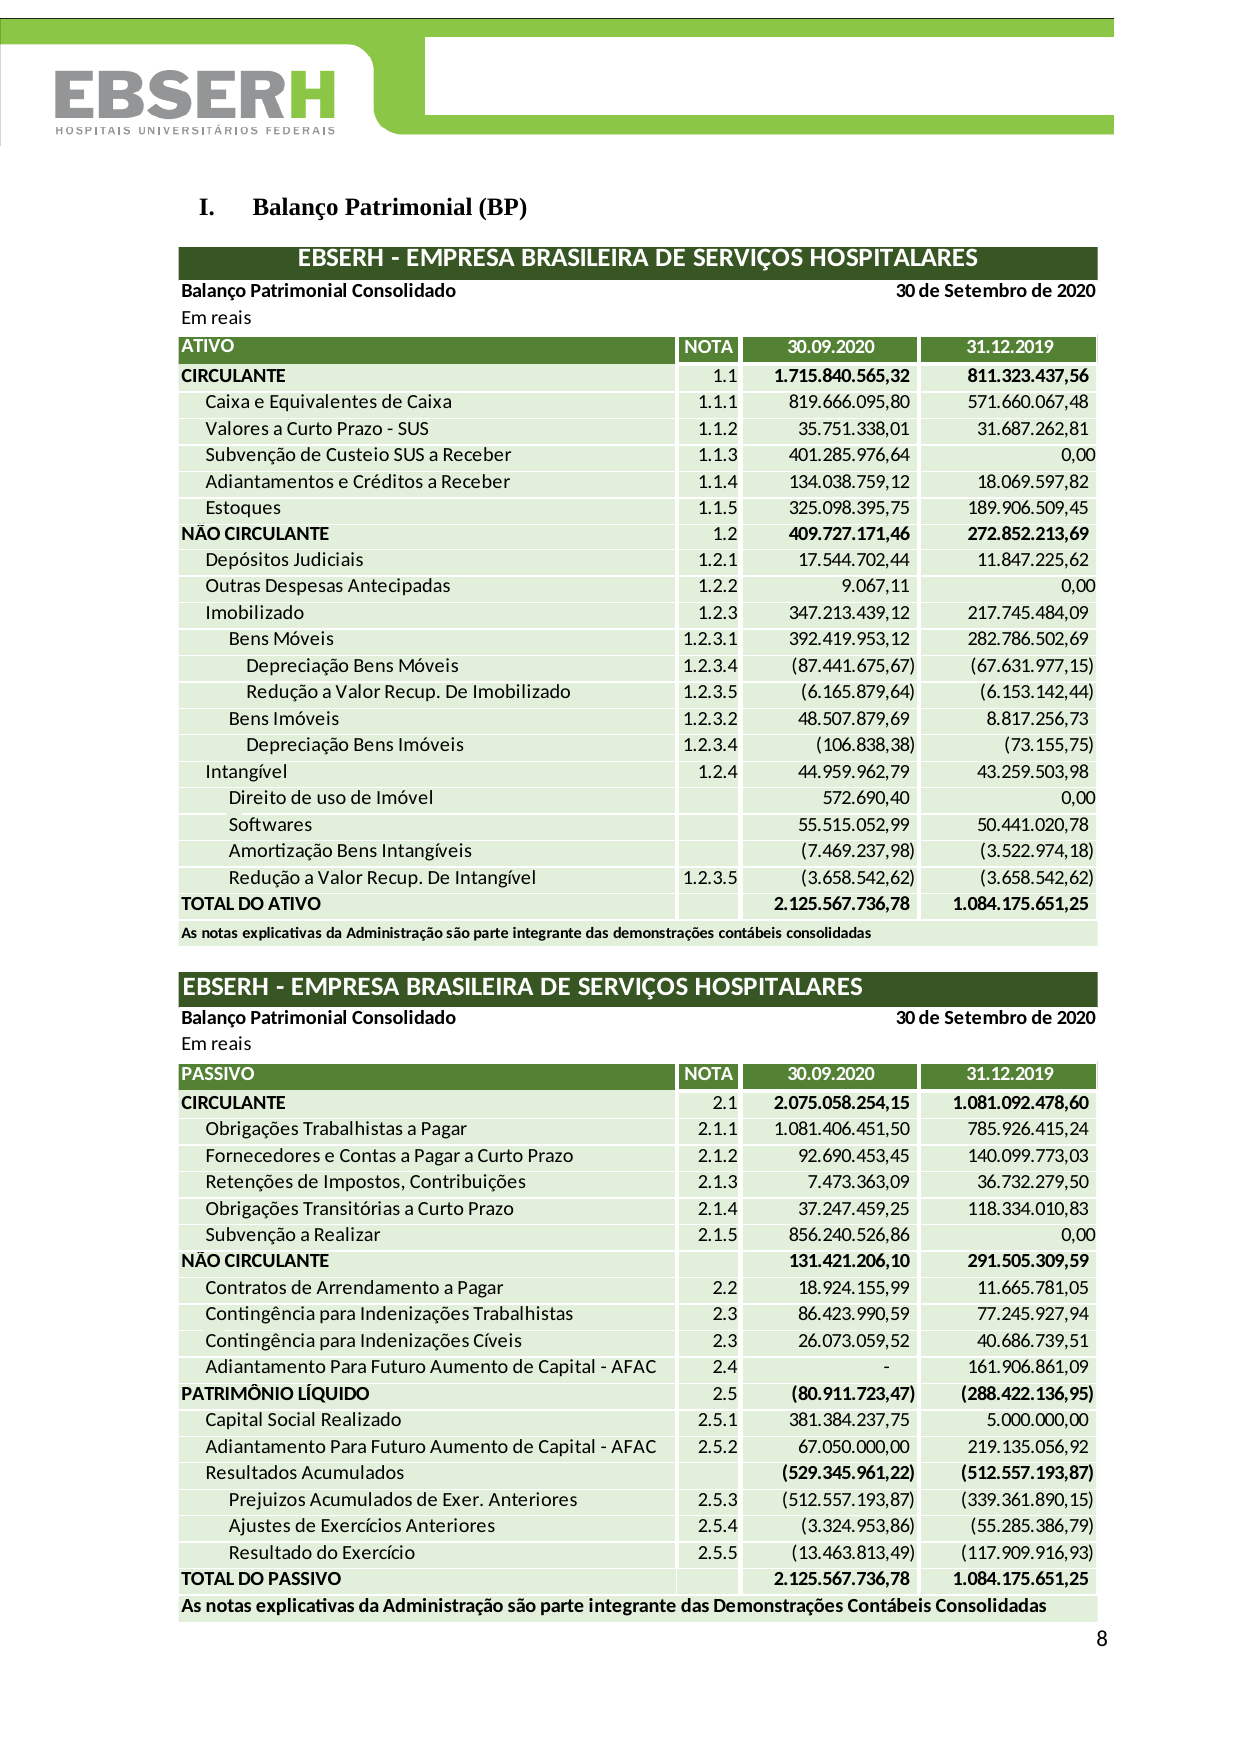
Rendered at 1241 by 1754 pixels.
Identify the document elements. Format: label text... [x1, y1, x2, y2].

list Balanço Patrimonial (BP) [215, 192, 1107, 221]
